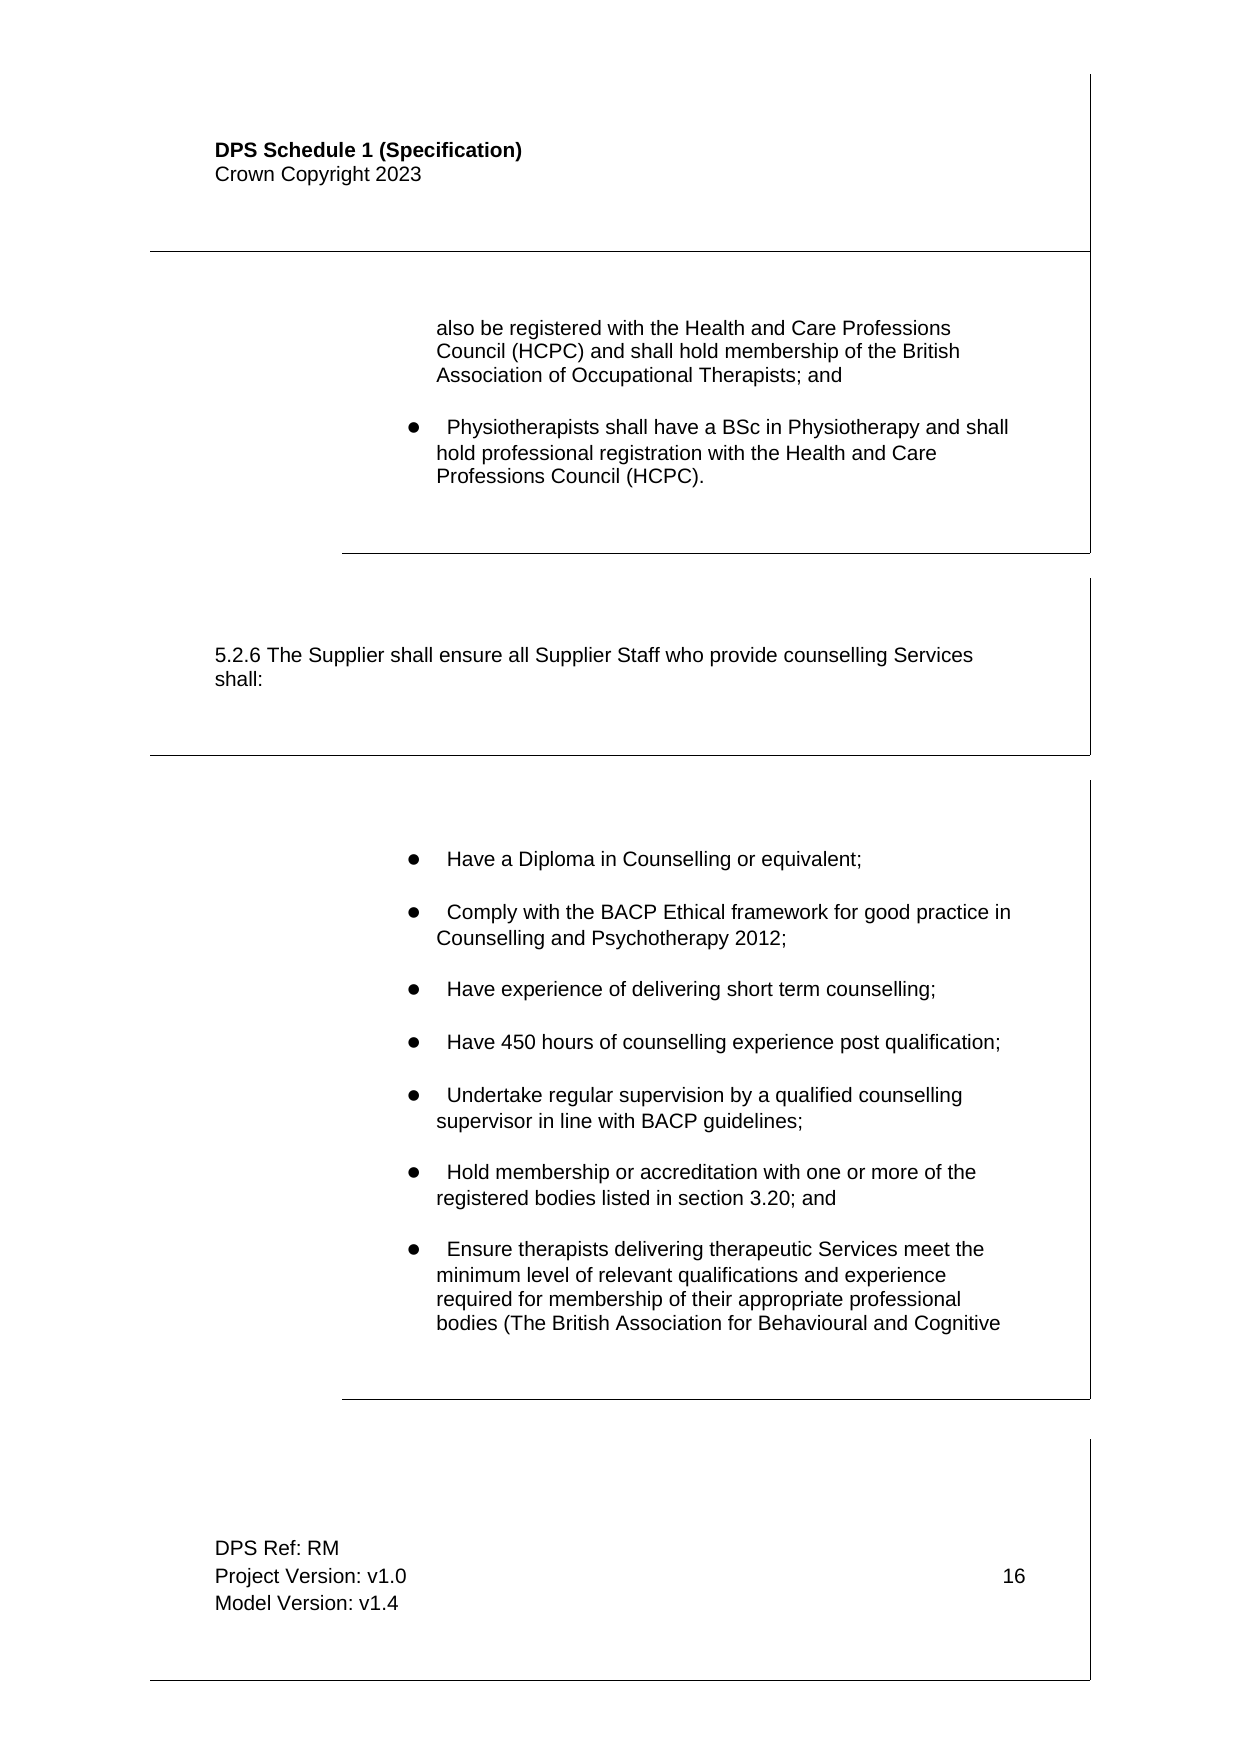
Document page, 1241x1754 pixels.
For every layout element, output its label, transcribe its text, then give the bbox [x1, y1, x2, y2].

list Have a Diploma in Counselling or equivalent; [342, 780, 1090, 833]
list Occupational therapists shall hold a BSc (Hons) in Occupational Therapy or a Master’s Degree or Advanced Postgraduate qualification in Occupational Therapy. They shall also be registered with the Health and Care Professions Council (HCPC) and shall hold membership of the British Association of Occupational Therapists; and [342, 251, 1090, 348]
list Ensure therapists delivering therapeutic Services meet the minimum level of relevant qualifications and experience required for membership of their appropriate professional bodies (The British Association for Behavioural and Cognitive Psychotherapies, EMDR UK & Ireland Association and the British Association for Counselling and Psychotherapy). [342, 1170, 1090, 1399]
list Have 450 hours of counselling experience post qualification; [342, 963, 1090, 1016]
list Undertake regular supervision by a qualified counselling supervisor in line with BACP guidelines; [342, 1016, 1090, 1093]
list Physiotherapists shall have a BSc in Physiotherapy and shall hold professional registration with the Health and Care Professions Council (HCPC). [342, 348, 1090, 553]
text 5.2.6 The Supplier shall ensure all Supplier Staff who provide counselling Services shall: [150, 578, 1090, 755]
list Hold membership or accreditation with one or more of the registered bodies listed in section 3.20; and [342, 1093, 1090, 1170]
list Have experience of delivering short term counselling; [342, 910, 1090, 963]
list Comply with the BACP Ethical framework for good practice in Counselling and Psychotherapy 2012; [342, 833, 1090, 910]
